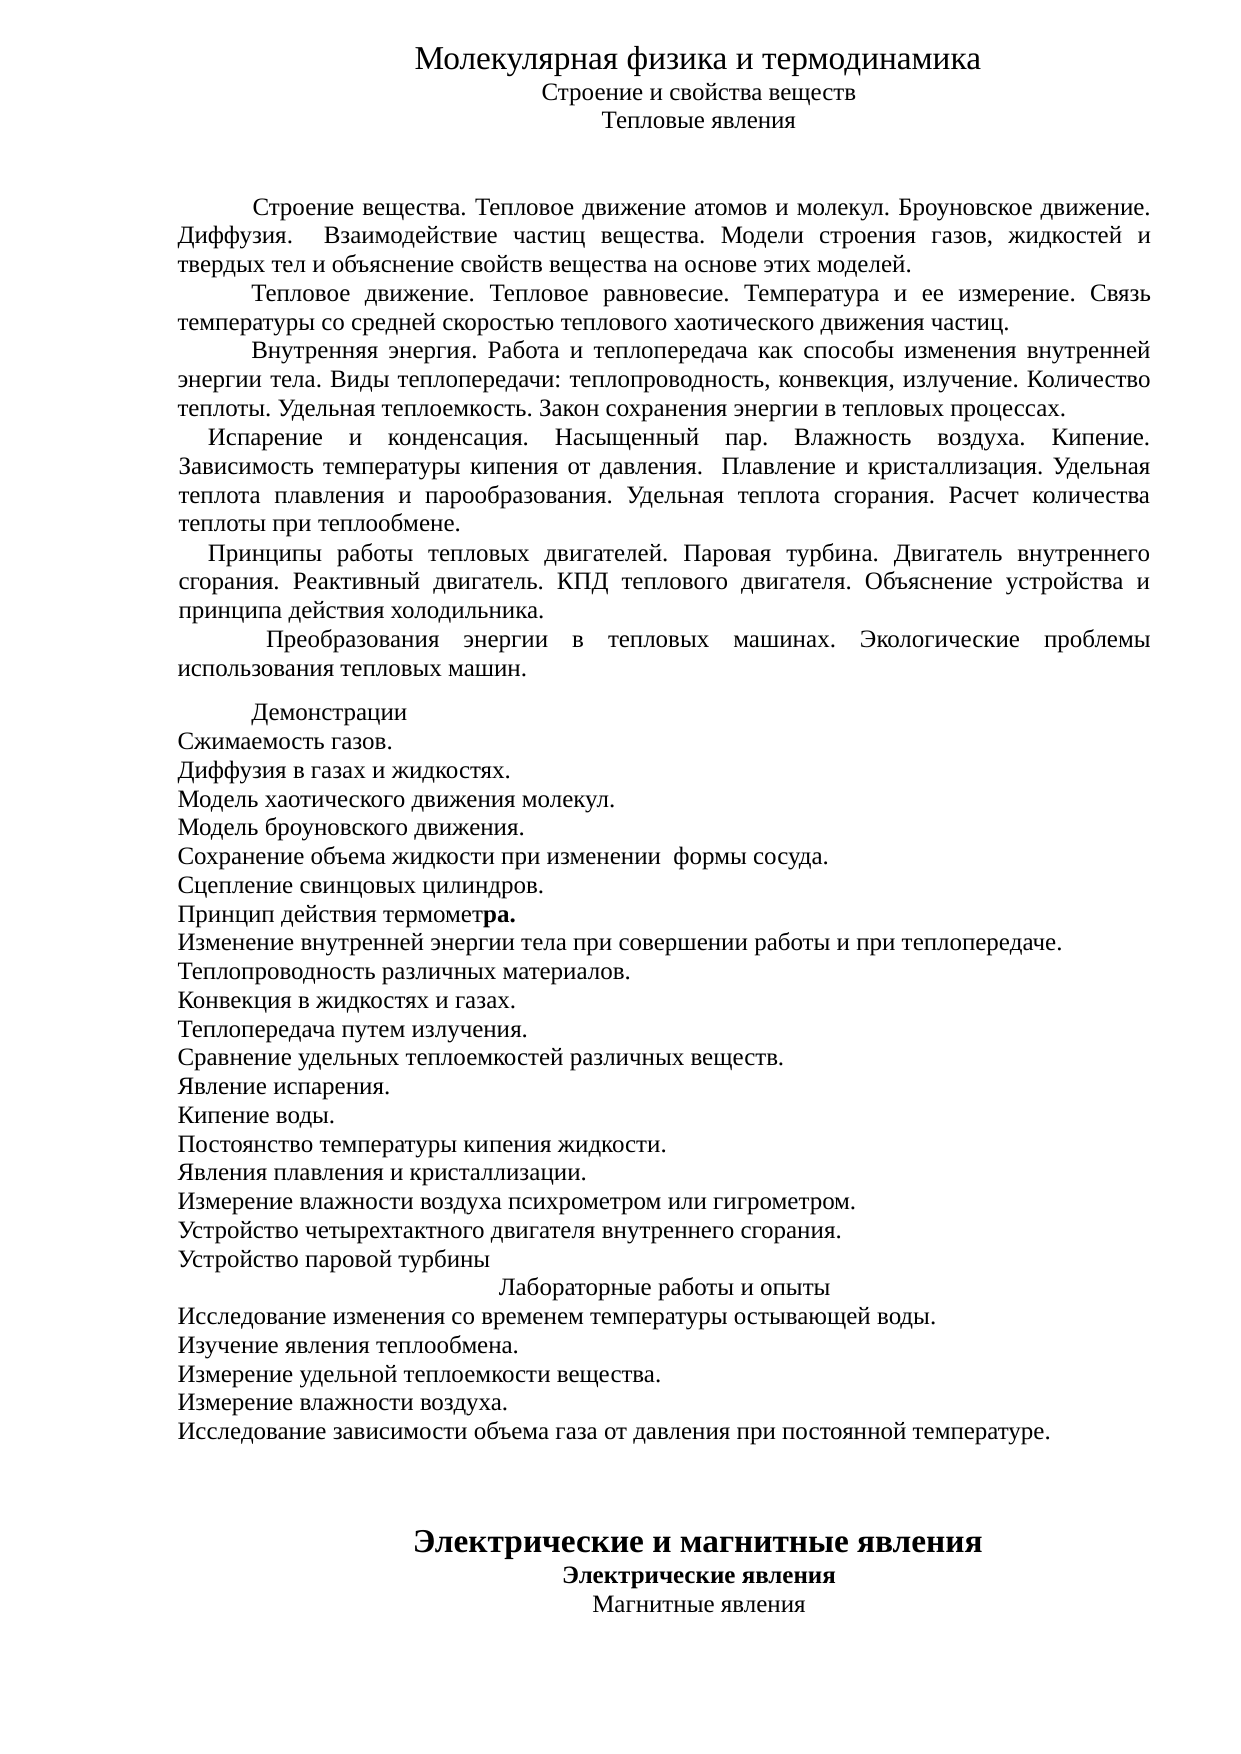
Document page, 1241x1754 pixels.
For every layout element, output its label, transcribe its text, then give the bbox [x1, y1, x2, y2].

text Тепловые явления [177, 105, 1152, 134]
text Магнитные явления [177, 1589, 1152, 1617]
text Сжимаемость газов. [177, 726, 1152, 755]
text Сцепление свинцовых цилиндров. [177, 870, 1152, 899]
text Сохранение объема жидкости при изменении формы сосуда. [177, 841, 1152, 870]
text Явление испарения. [177, 1071, 1152, 1100]
text Изучение явления теплообмена. [177, 1330, 1152, 1359]
text Модель броуновского движения. [177, 812, 1152, 841]
text Электрические и магнитные явления [177, 1522, 1152, 1560]
text Внутренняя энергия. Работа и теплопередача как способы изменения внутренней энергии тела. Виды теплопередачи: теплопроводность, конвекция, излучение. Количество теплоты. Удельная теплоемкость. Закон сохранения энергии в тепловых процессах. [177, 335, 1152, 422]
text Устройство четырехтактного двигателя внутреннего сгорания. [177, 1215, 1152, 1244]
text Тепловое движение. Тепловое равновесие. Температура и ее измерение. Связь температуры со средней скоростью теплового хаотического движения частиц. [177, 278, 1152, 335]
text Принципы работы тепловых двигателей. Паровая турбина. Двигатель внутреннего сгорания. Реактивный двигатель. КПД теплового двигателя. Объяснение устройства и принципа действия холодильника. [178, 538, 1151, 624]
text Теплопроводность различных материалов. [177, 956, 1152, 985]
text Принцип действия термометра. [177, 899, 1152, 927]
text Молекулярная физика и термодинамика [177, 38, 1152, 77]
text Исследование зависимости объема газа от давления при постоянной температуре. [177, 1416, 1152, 1445]
text Конвекция в жидкостях и газах. [177, 985, 1152, 1014]
text Измерение удельной теплоемкости вещества. [177, 1359, 1152, 1387]
text Строение вещества. Тепловое движение атомов и молекул. Броуновское движение. Диффузия. Взаимодействие частиц вещества. Модели строения газов, жидкостей и твердых тел и объяснение свойств вещества на основе этих моделей. [177, 192, 1152, 278]
text Постоянство температуры кипения жидкости. [177, 1129, 1152, 1157]
text Измерение влажности воздуха. [177, 1387, 1152, 1416]
text Лабораторные работы и опыты [177, 1272, 1152, 1301]
text Теплопередача путем излучения. [177, 1014, 1152, 1042]
text Сравнение удельных теплоемкостей различных веществ. [177, 1042, 1152, 1071]
text Диффузия в газах и жидкостях. [177, 755, 1152, 784]
text Преобразования энергии в тепловых машинах. Экологические проблемы использования тепловых машин. [177, 624, 1152, 681]
text Испарение и конденсация. Насыщенный пар. Влажность воздуха. Кипение. Зависимость температуры кипения от давления. Плавление и кристаллизация. Удельная теплота плавления и парообразования. Удельная теплота сгорания. Расчет количества теплоты при теплообмене. [178, 422, 1151, 537]
text Измерение влажности воздуха психрометром или гигрометром. [177, 1186, 1152, 1215]
text Кипение воды. [177, 1100, 1152, 1129]
text Изменение внутренней энергии тела при совершении работы и при теплопередаче. [177, 927, 1152, 956]
text Строение и свойства веществ [177, 77, 1152, 105]
text Явления плавления и кристаллизации. [177, 1157, 1152, 1186]
text Электрические явления [177, 1560, 1152, 1589]
text Демонстрации [212, 697, 1152, 726]
text Модель хаотического движения молекул. [177, 784, 1152, 812]
text Устройство паровой турбины [177, 1244, 1152, 1272]
text Исследование изменения со временем температуры остывающей воды. [177, 1301, 1152, 1330]
